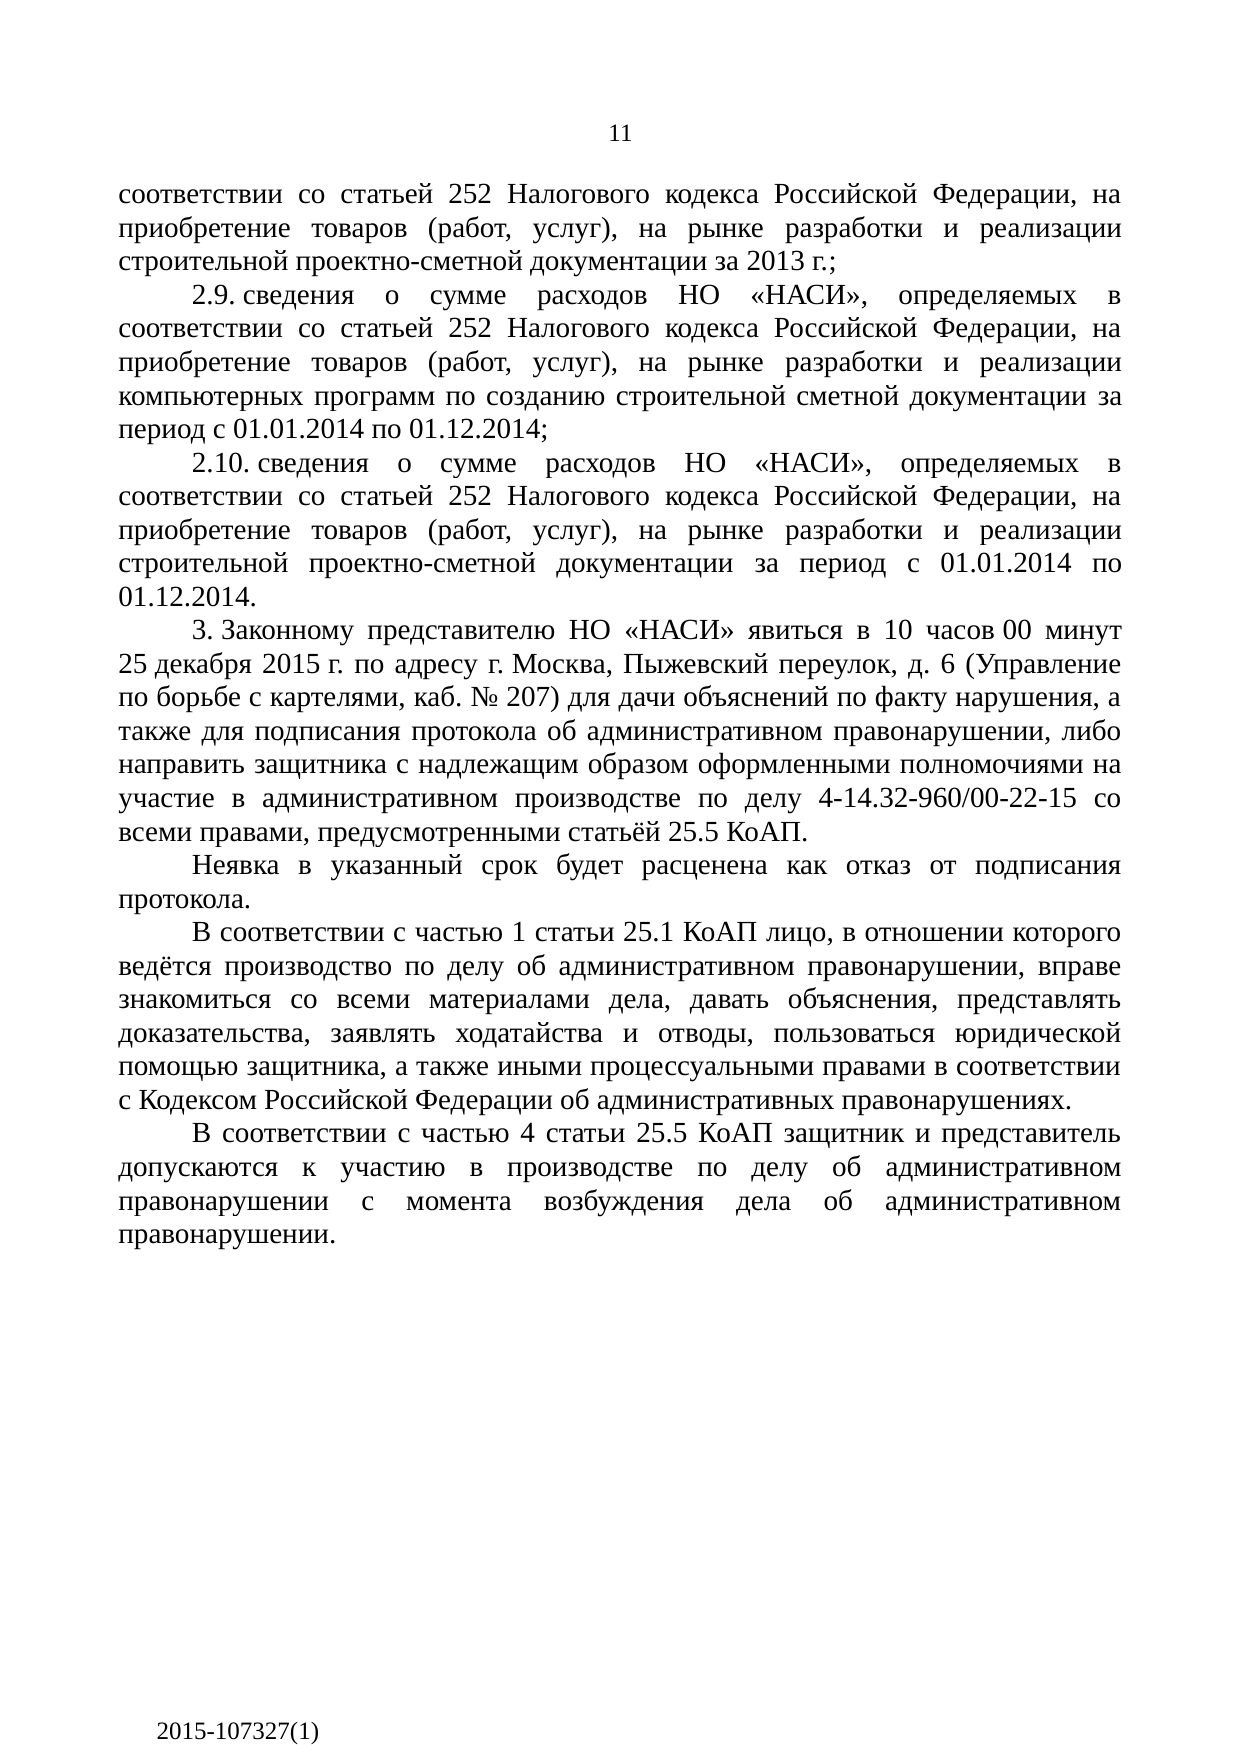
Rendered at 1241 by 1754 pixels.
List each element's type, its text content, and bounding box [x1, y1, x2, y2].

text В соответствии с частью 4 статьи 25.5 КоАП защитник и представитель допускаются к участию в производстве по делу об административном правонарушении с момента возбуждения дела об административном правонарушении. [118, 1116, 1122, 1250]
text соответствии со статьей 252 Налогового кодекса Российской Федерации, на приобретение товаров (работ, услуг), на рынке разработки и реализации строительной проектно-сметной документации за 2013 г.; [118, 176, 1122, 277]
text 3. Законному представителю НО «НАСИ» явиться в 10 часов 00 минут 25 декабря 2015 г. по адресу г. Москва, Пыжевский переулок, д. 6 (Управление по борьбе с картелями, каб. № 207) для дачи объяснений по факту нарушения, а также для подписания протокола об административном правонарушении, либо направить защитника с надлежащим образом оформленными полномочиями на участие в административном производстве по делу 4-14.32-960/00-22-15 со всеми правами, предусмотренными статьёй 25.5 КоАП. [118, 612, 1122, 847]
text 2.9. сведения о сумме расходов НО «НАСИ», определяемых в соответствии со статьей 252 Налогового кодекса Российской Федерации, на приобретение товаров (работ, услуг), на рынке разработки и реализации компьютерных программ по созданию строительной сметной документации за период с 01.01.2014 по 01.12.2014; [118, 277, 1122, 445]
text В соответствии с частью 1 статьи 25.1 КоАП лицо, в отношении которого ведётся производство по делу об административном правонарушении, вправе знакомиться со всеми материалами дела, давать объяснения, представлять доказательства, заявлять ходатайства и отводы, пользоваться юридической помощью защитника, а также иными процессуальными правами в соответствии с Кодексом Российской Федерации об административных правонарушениях. [118, 914, 1122, 1116]
text Неявка в указанный срок будет расценена как отказ от подписания протокола. [118, 847, 1122, 914]
text 2.10. сведения о сумме расходов НО «НАСИ», определяемых в соответствии со статьей 252 Налогового кодекса Российской Федерации, на приобретение товаров (работ, услуг), на рынке разработки и реализации строительной проектно-сметной документации за период с 01.01.2014 по 01.12.2014. [118, 445, 1122, 612]
